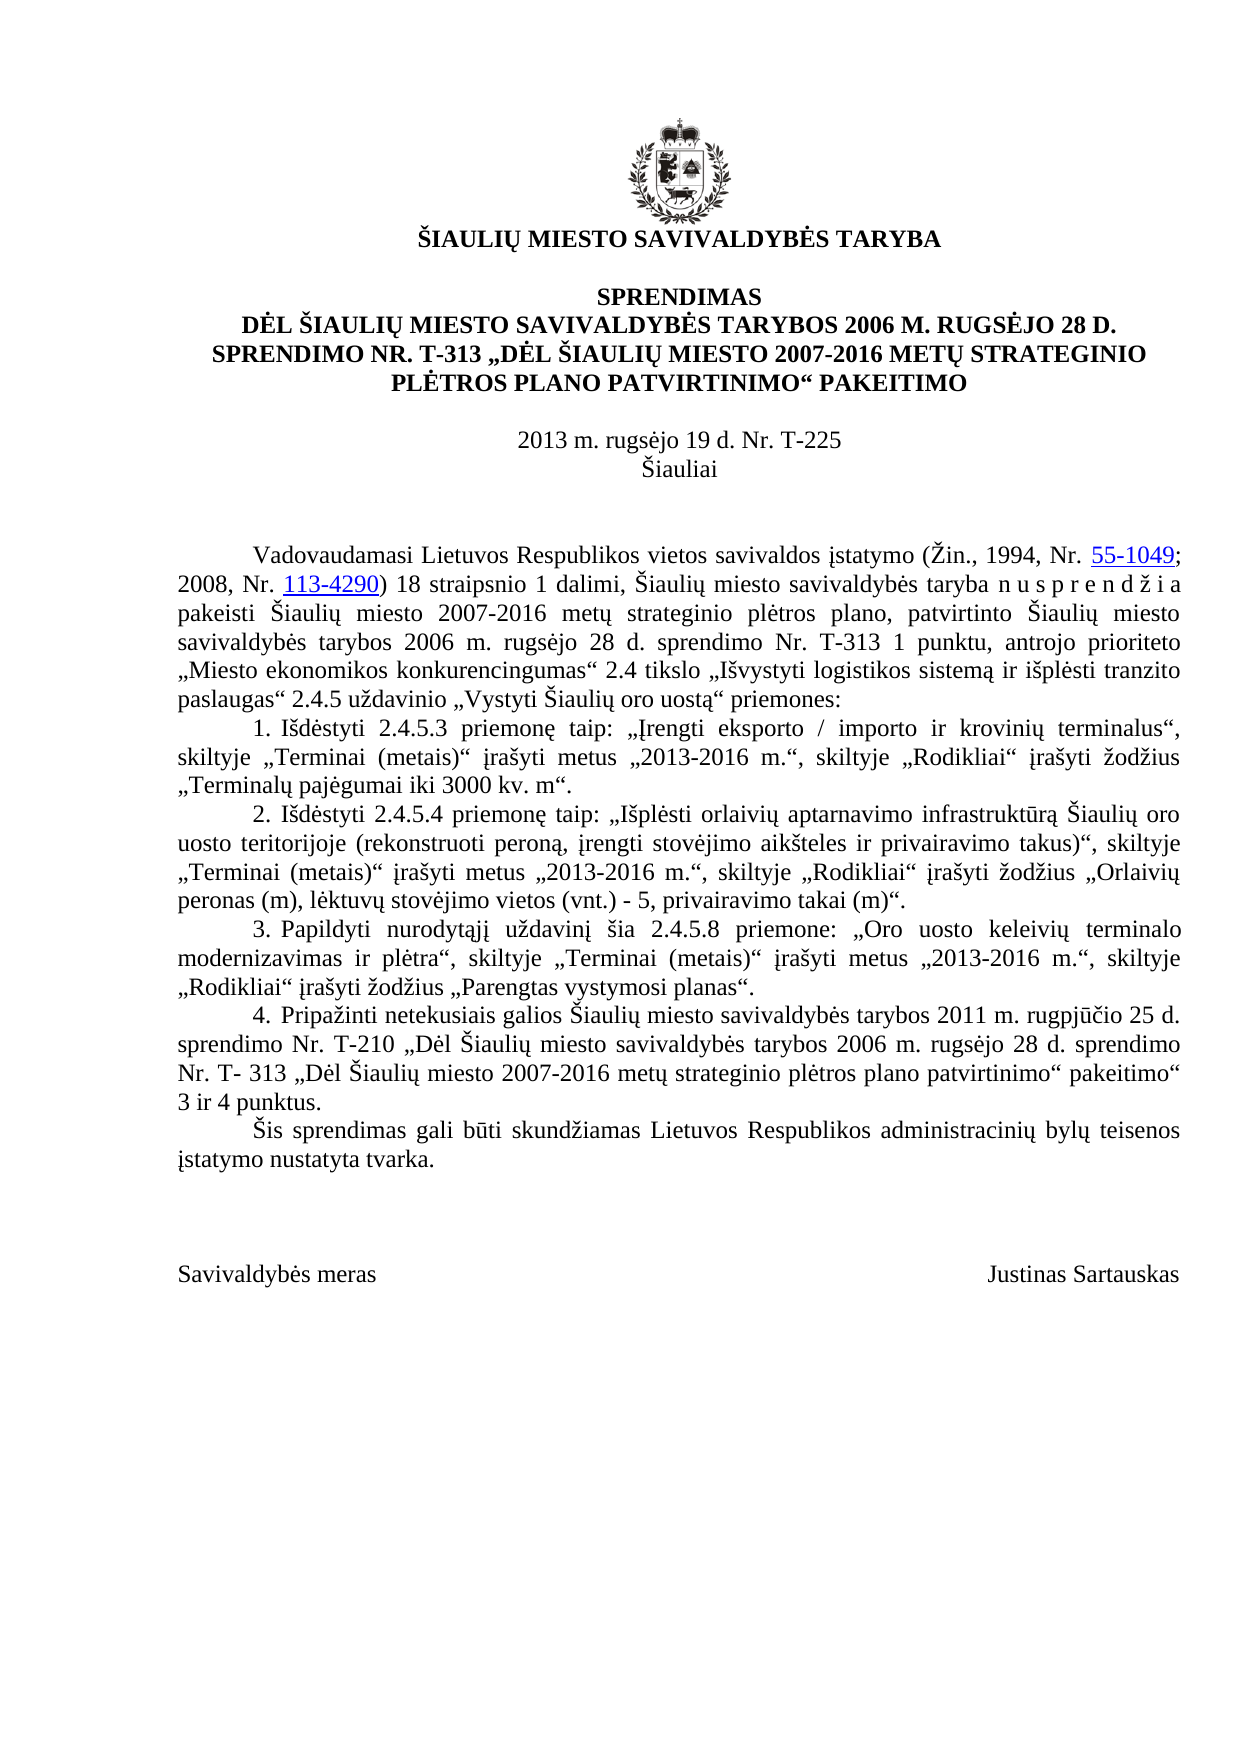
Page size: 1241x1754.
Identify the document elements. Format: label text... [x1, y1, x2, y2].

text 1. Išdėstyti 2.4.5.3 priemonę taip: „Įrengti eksporto / importo ir krovinių terminalus“, skiltyje „Terminai (metais)“ įrašyti metus „2013-2016 m.“, skiltyje „Rodikliai“ įrašyti žodžius „Terminalų pajėgumai iki 3000 kv. m“. [177, 713, 1181, 799]
text 2. Išdėstyti 2.4.5.4 priemonę taip: „Išplėsti orlaivių aptarnavimo infrastruktūrą Šiaulių oro uosto teritorijoje (rekonstruoti peroną, įrengti stovėjimo aikšteles ir privairavimo takus)“, skiltyje „Terminai (metais)“ įrašyti metus „2013-2016 m.“, skiltyje „Rodikliai“ įrašyti žodžius „Orlaivių peronas (m), lėktuvų stovėjimo vietos (vnt.) - 5, privairavimo takai (m)“. [177, 799, 1181, 914]
text Vadovaudamasi Lietuvos Respublikos vietos savivaldos įstatymo (Žin., 1994, Nr. 55-1049; 2008, Nr. 113-4290) 18 straipsnio 1 dalimi, Šiaulių miesto savivaldybės taryba nusprendžia pakeisti Šiaulių miesto 2007-2016 metų strateginio plėtros plano, patvirtinto Šiaulių miesto savivaldybės tarybos 2006 m. rugsėjo 28 d. sprendimo Nr. T-313 1 punktu, antrojo prioriteto „Miesto ekonomikos konkurencingumas“ 2.4 tikslo „Išvystyti logistikos sistemą ir išplėsti tranzito paslaugas“ 2.4.5 uždavinio „Vystyti Šiaulių oro uostą“ priemones: [177, 541, 1181, 713]
text 3. Papildyti nurodytąjį uždavinį šia 2.4.5.8 priemone: „Oro uosto keleivių terminalo modernizavimas ir plėtra“, skiltyje „Terminai (metais)“ įrašyti metus „2013-2016 m.“, skiltyje „Rodikliai“ įrašyti žodžius „Parengtas vystymosi planas“. [177, 914, 1181, 1001]
text DĖL ŠIAULIŲ MIESTO SAVIVALDYBĖS TARYBOS 2006 M. RUGSĖJO 28 D. SPRENDIMO NR. T-313 „DĖL ŠIAULIŲ MIESTO 2007-2016 METŲ STRATEGINIO PLĖTROS PLANO PATVIRTINIMO“ PAKEITIMO [177, 311, 1181, 397]
text ŠIAULIŲ MIESTO SAVIVALDYBĖS TARYBA [177, 224, 1181, 253]
text 2013 m. rugsėjo 19 d. Nr. T-225 [177, 426, 1181, 454]
text Šis sprendimas gali būti skundžiamas Lietuvos Respublikos administracinių bylų teisenos įstatymo nustatyta tvarka. [177, 1116, 1181, 1173]
text 4. Pripažinti netekusiais galios Šiaulių miesto savivaldybės tarybos 2011 m. rugpjūčio 25 d. sprendimo Nr. T-210 „Dėl Šiaulių miesto savivaldybės tarybos 2006 m. rugsėjo 28 d. sprendimo Nr. T- 313 „Dėl Šiaulių miesto 2007-2016 metų strateginio plėtros plano patvirtinimo“ pakeitimo“ 3 ir 4 punktus. [177, 1001, 1181, 1116]
text Šiauliai [177, 454, 1181, 483]
text SPRENDIMAS [177, 282, 1181, 311]
text Savivaldybės meras Justinas Sartauskas [177, 1259, 1181, 1288]
